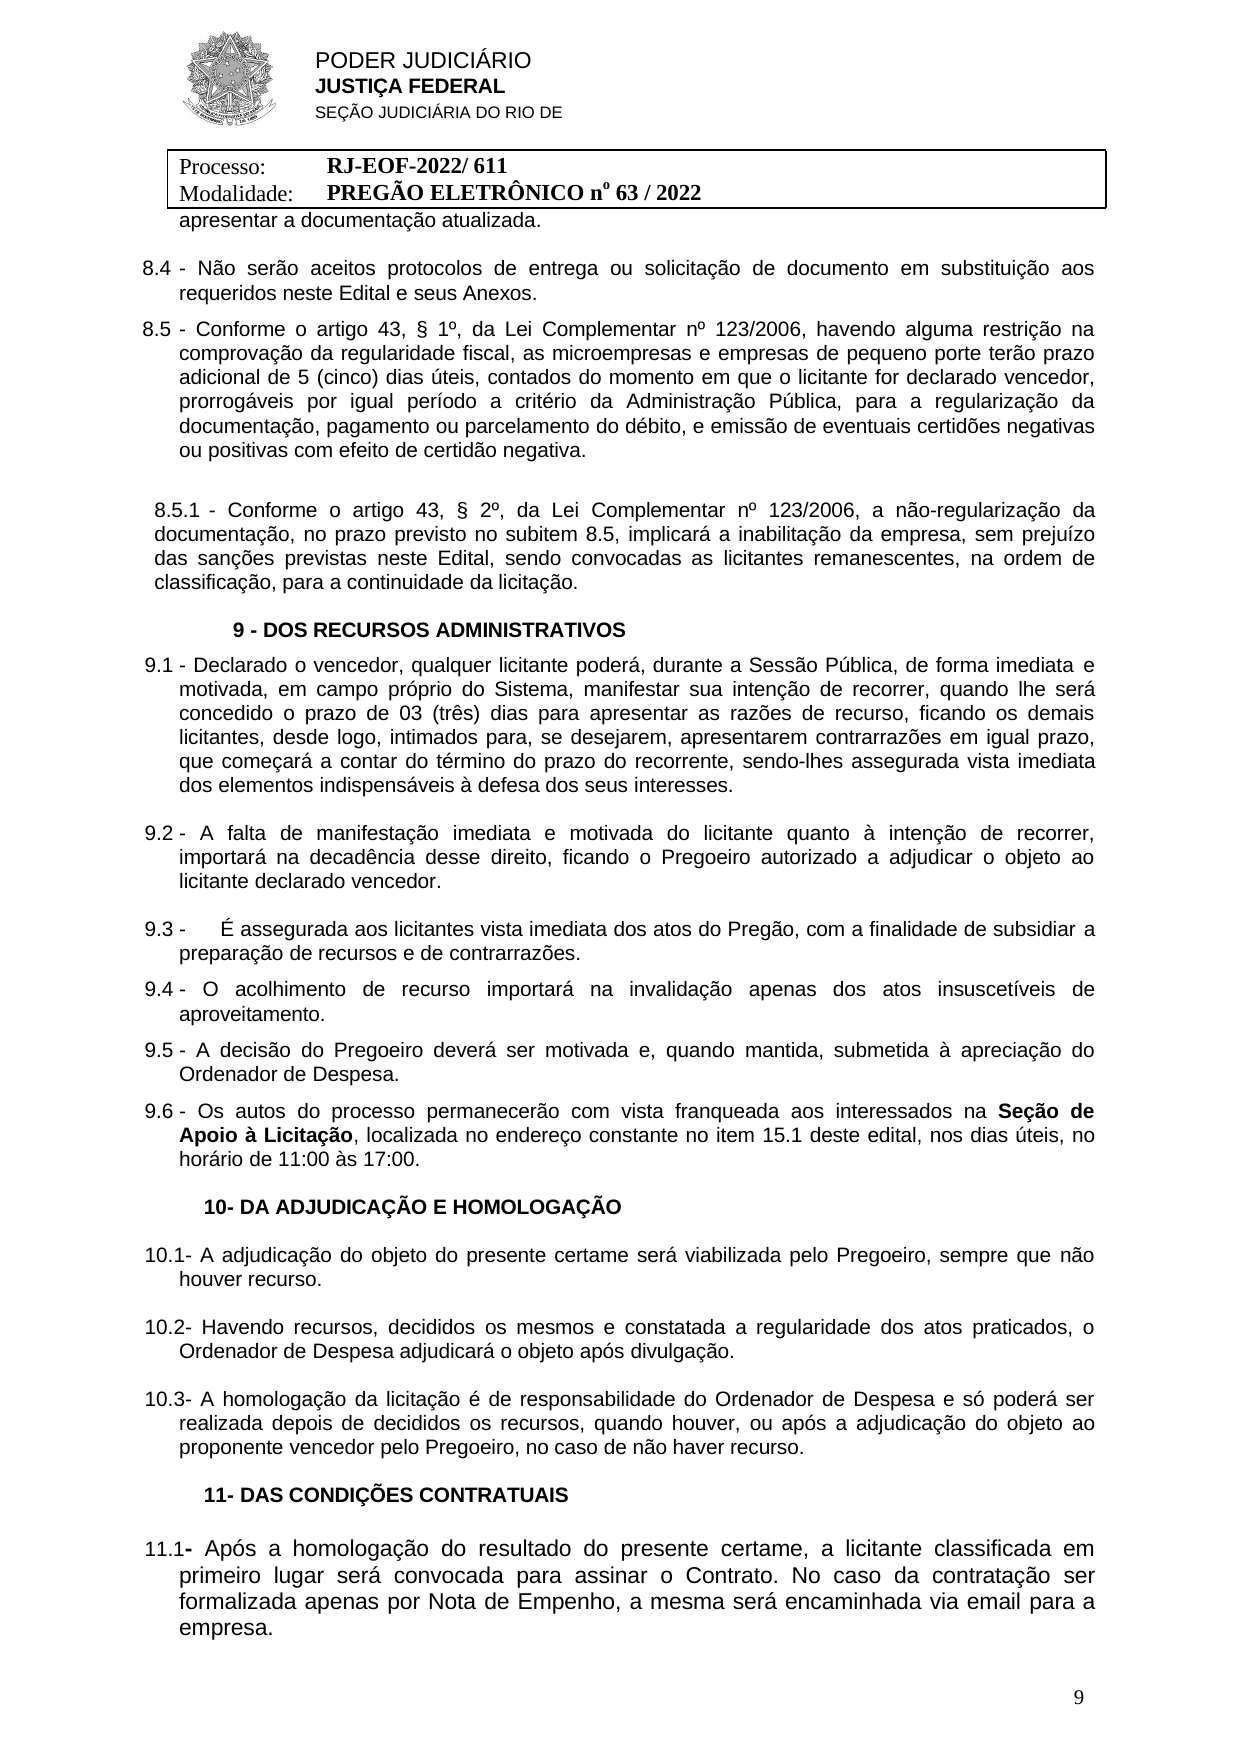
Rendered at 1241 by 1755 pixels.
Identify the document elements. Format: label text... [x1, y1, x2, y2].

text apresentar a documentação atualizada. [179, 208, 1120, 232]
list - O acolhimento de recurso importará na invalidação apenas dos atos insuscetíveis de aproveitamento. [154, 977, 1095, 1025]
list - Conforme o artigo 43, § 1º, da Lei Complementar nº 123/2006, havendo alguma restrição na comprovação da regularidade fiscal, as microempresas e empresas de pequeno porte terão prazo adicional de 5 (cinco) dias úteis, contados do momento em que o licitante for declarado vencedor, prorrogáveis por igual período a critério da Administração Pública, para a regularização da documentação, pagamento ou parcelamento do débito, e emissão de eventuais certidões negativas ou positivas com efeito de certidão negativa. [154, 317, 1095, 462]
list - DOS RECURSOS ADMINISTRATIVOS [233, 618, 1120, 642]
list - A homologação da licitação é de responsabilidade do Ordenador de Despesa e só poderá ser realizada depois de decididos os recursos, quando houver, ou após a adjudicação do objeto ao proponente vencedor pelo Pregoeiro, no caso de não haver recurso. [154, 1387, 1095, 1459]
list - Os autos do processo permanecerão com vista franqueada aos interessados na Seção de Apoio à Licitação, localizada no endereço constante no item 15.1 deste edital, nos dias úteis, no horário de 11:00 às 17:00. [154, 1098, 1095, 1171]
list - Não serão aceitos protocolos de entrega ou solicitação de documento em substituição aos requeridos neste Edital e seus Anexos. [154, 256, 1095, 304]
list - DAS CONDIÇÕES CONTRATUAIS [204, 1483, 1120, 1507]
list - Declarado o vencedor, qualquer licitante poderá, durante a Sessão Pública, de forma imediata e motivada, em campo próprio do Sistema, manifestar sua intenção de recorrer, quando lhe será concedido o prazo de 03 (três) dias para apresentar as razões de recurso, ficando os demais licitantes, desde logo, intimados para, se desejarem, apresentarem contrarrazões em igual prazo, que começará a contar do término do prazo do recorrente, sendo-lhes assegurada vista imediata dos elementos indispensáveis à defesa dos seus interesses. [154, 653, 1095, 797]
list - A decisão do Pregoeiro deverá ser motivada e, quando mantida, submetida à apreciação do Ordenador de Despesa. [154, 1038, 1095, 1086]
list - Havendo recursos, decididos os mesmos e constatada a regularidade dos atos praticados, o Ordenador de Despesa adjudicará o objeto após divulgação. [154, 1314, 1095, 1363]
list - A adjudicação do objeto do presente certame será viabilizada pelo Pregoeiro, sempre que não houver recurso. [154, 1243, 1095, 1291]
list - DA ADJUDICAÇÃO E HOMOLOGAÇÃO [204, 1195, 1120, 1219]
list - A falta de manifestação imediata e motivada do licitante quanto à intenção de recorrer, importará na decadência desse direito, ficando o Pregoeiro autorizado a adjudicar o objeto ao licitante declarado vencedor. [154, 821, 1095, 893]
list - É assegurada aos licitantes vista imediata dos atos do Pregão, com a finalidade de subsidiar a preparação de recursos e de contrarrazões. [154, 917, 1095, 965]
list - Após a homologação do resultado do presente certame, a licitante classificada em primeiro lugar será convocada para assinar o Contrato. No caso da contratação ser formalizada apenas por Nota de Empenho, a mesma será encaminhada via email para a empresa. [154, 1536, 1096, 1640]
text 8.5.1 - Conforme o artigo 43, § 2º, da Lei Complementar nº 123/2006, a não-regularização da documentação, no prazo previsto no subitem 8.5, implicará a inabilitação da empresa, sem prejuízo das sanções previstas neste Edital, sendo convocadas as licitantes remanescentes, na ordem de classificação, para a continuidade da licitação. [154, 498, 1095, 594]
